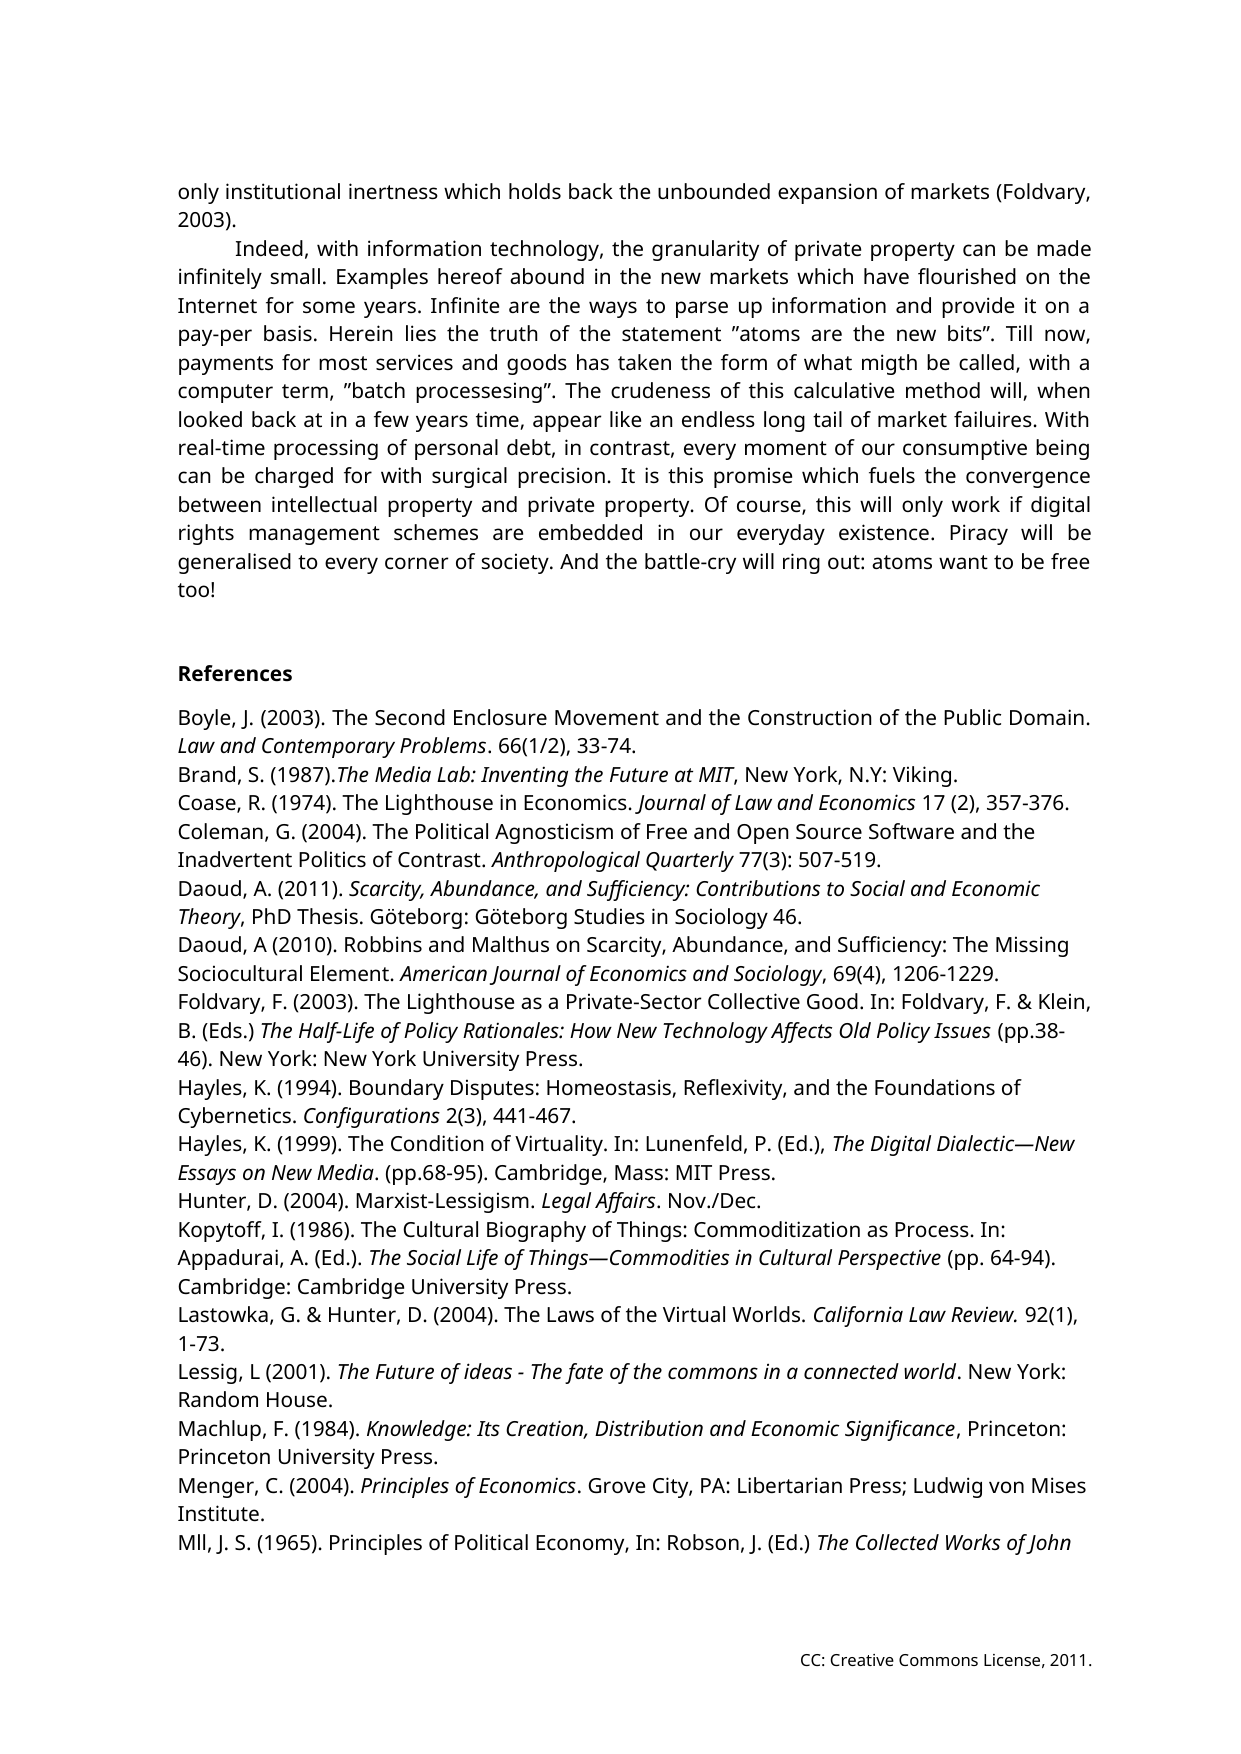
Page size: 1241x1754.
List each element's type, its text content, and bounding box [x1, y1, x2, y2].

subtitle References [177, 659, 1092, 688]
text Mll, J. S. (1965). Principles of Political Economy, In: Robson, J. (Ed.) The Collected Works of John [177, 1528, 1092, 1556]
text Brand, S. (1987).The Media Lab: Inventing the Future at MIT, New York, N.Y: Viking. Coase, R. (1974). The Lighthouse in Economics. Journal of Law and Economics 17 (2), 357-376. Coleman, G. (2004). The Political Agnosticism of Free and Open Source Software and the Inadvertent Politics of Contrast. Anthropological Quarterly 77(3): 507-519. Daoud, A. (2011). Scarcity, Abundance, and Sufficiency: Contributions to Social and Economic Theory, PhD Thesis. Göteborg: Göteborg Studies in Sociology 46. Daoud, A (2010). Robbins and Malthus on Scarcity, Abundance, and Sufficiency: The Missing Sociocultural Element. American Journal of Economics and Sociology, 69(4), 1206-1229. Foldvary, F. (2003). The Lighthouse as a Private-Sector Collective Good. In: Foldvary, F. & Klein, B. (Eds.) The Half-Life of Policy Rationales: How New Technology Affects Old Policy Issues (pp.38-46). New York: New York University Press. Hayles, K. (1994). Boundary Disputes: Homeostasis, Reflexivity, and the Foundations of Cybernetics. Configurations 2(3), 441-467. Hayles, K. (1999). The Condition of Virtuality. In: Lunenfeld, P. (Ed.), The Digital Dialectic—New Essays on New Media. (pp.68-95). Cambridge, Mass: MIT Press. Hunter, D. (2004). Marxist-Lessigism. Legal Affairs. Nov./Dec. Kopytoff, I. (1986). The Cultural Biography of Things: Commoditization as Process. In: Appadurai, A. (Ed.). The Social Life of Things—Commodities in Cultural Perspective (pp. 64-94). Cambridge: Cambridge University Press. Lastowka, G. & Hunter, D. (2004). The Laws of the Virtual Worlds. California Law Review. 92(1), 1-73. Lessig, L (2001). The Future of ideas - The fate of the commons in a connected world. New York: Random House. Machlup, F. (1984). Knowledge: Its Creation, Distribution and Economic Significance, Princeton: Princeton University Press. Menger, C. (2004). Principles of Economics. Grove City, PA: Libertarian Press; Ludwig von Mises Institute. [177, 760, 1092, 1528]
text Indeed, with information technology, the granularity of private property can be made infinitely small. Examples hereof abound in the new markets which have flourished on the Internet for some years. Infinite are the ways to parse up information and provide it on a pay-per basis. Herein lies the truth of the statement ”atoms are the new bits”. Till now, payments for most services and goods has taken the form of what migth be called, with a computer term, ”batch processesing”. The crudeness of this calculative method will, when looked back at in a few years time, appear like an endless long tail of market failuires. With real-time processing of personal debt, in contrast, every moment of our consumptive being can be charged for with surgical precision. It is this promise which fuels the convergence between intellectual property and private property. Of course, this will only work if digital rights management schemes are embedded in our everyday existence. Piracy will be generalised to every corner of society. And the battle-cry will ring out: atoms want to be free too! [177, 234, 1092, 604]
text only institutional inertness which holds back the unbounded expansion of markets (Foldvary, 2003). [177, 177, 1092, 234]
text Boyle, J. (2003). The Second Enclosure Movement and the Construction of the Public Domain. Law and Contemporary Problems. 66(1/2), 33-74. [177, 703, 1092, 760]
